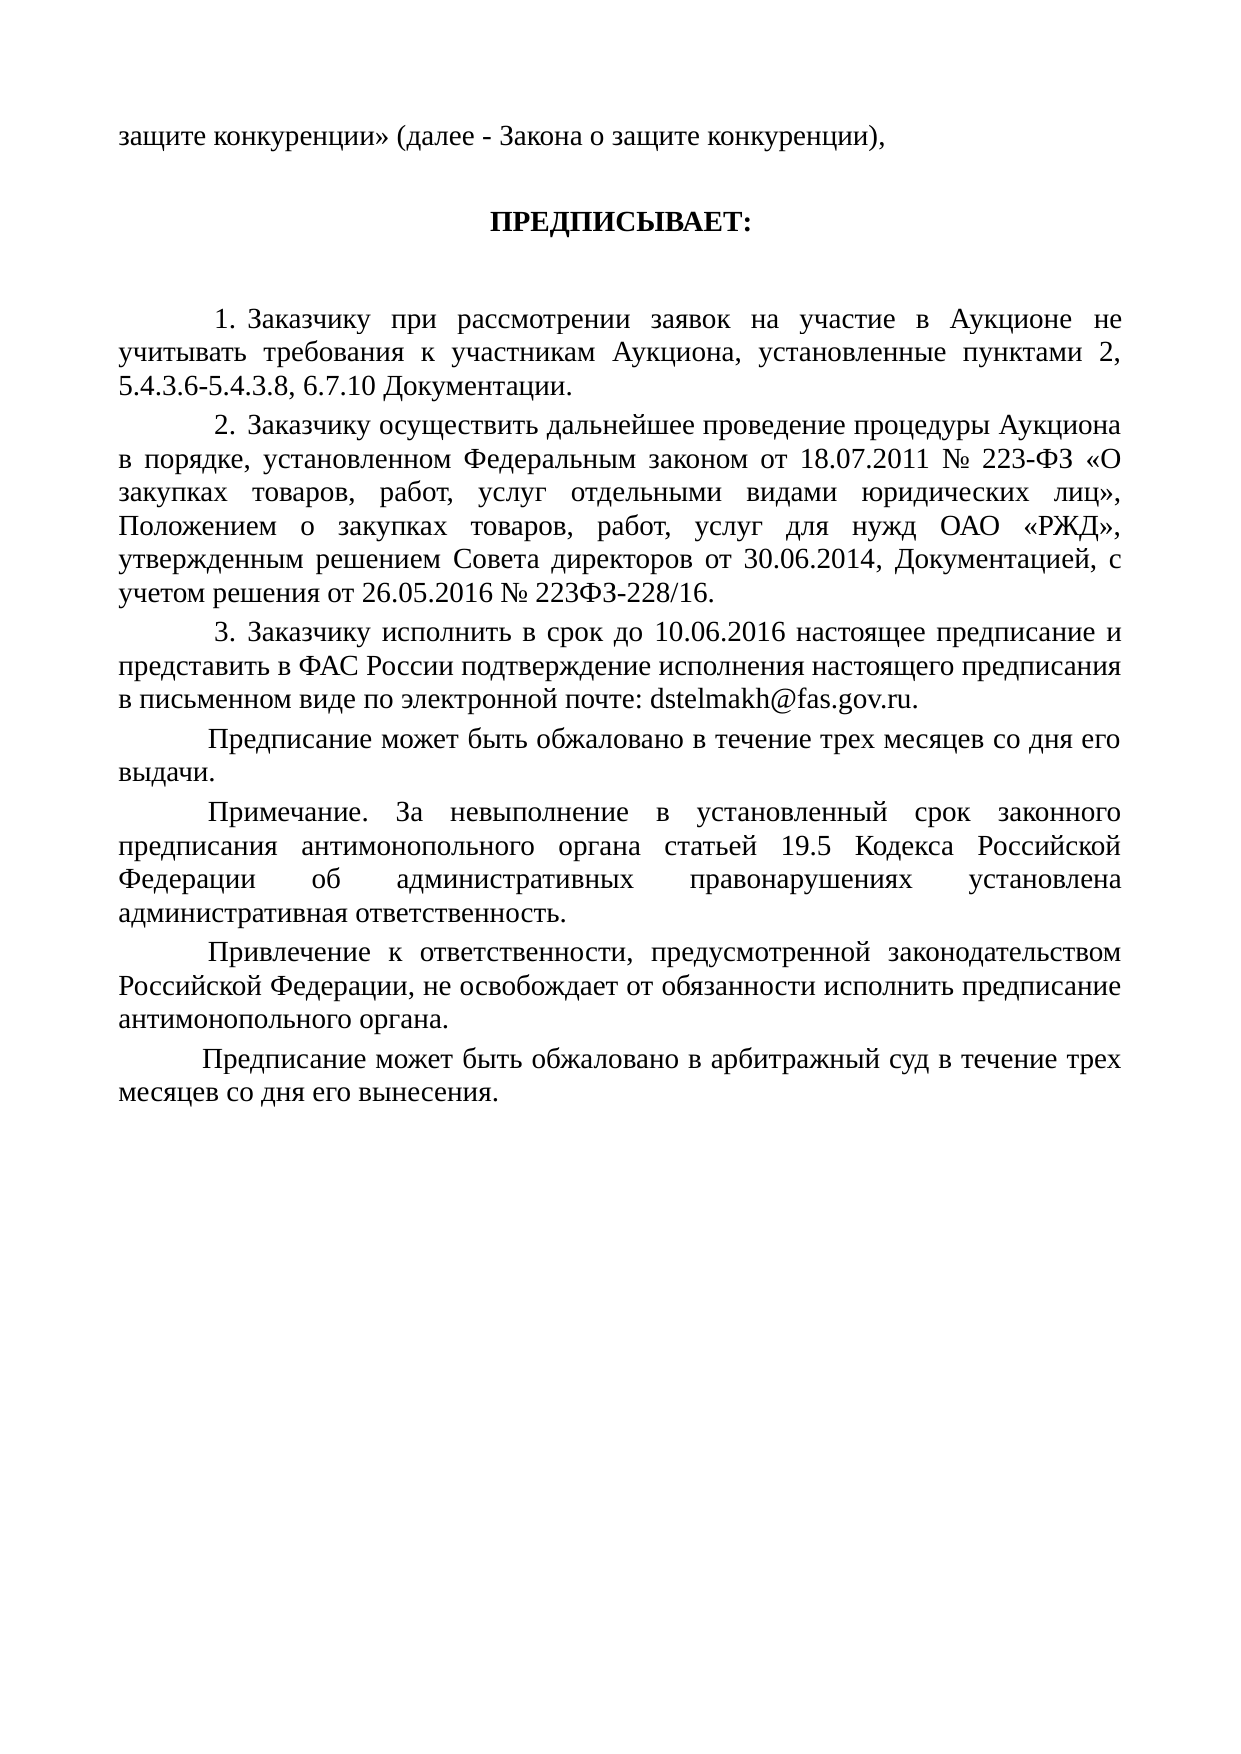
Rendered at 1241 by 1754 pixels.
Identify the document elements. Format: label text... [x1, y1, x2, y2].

text Примечание. За невыполнение в установленный срок законного предписания антимонопольного органа статьей 19.5 Кодекса Российской Федерации об административных правонарушениях установлена административная ответственность. [118, 794, 1122, 928]
list Заказчику исполнить в срок до 10.06.2016 настоящее предписание и представить в ФАС России подтверждение исполнения настоящего предписания в письменном виде по электронной почте: dstelmakh@fas.gov.ru. [118, 614, 1122, 715]
text Предписание может быть обжаловано в течение трех месяцев со дня его выдачи. [118, 721, 1122, 788]
text Предписание может быть обжаловано в арбитражный суд в течение трех месяцев со дня его вынесения. [118, 1041, 1122, 1108]
text Привлечение к ответственности, предусмотренной законодательством Российской Федерации, не освобождает от обязанности исполнить предписание антимонопольного органа. [118, 934, 1122, 1035]
text ПРЕДПИСЫВАЕТ: [118, 204, 1122, 238]
text защите конкуренции» (далее - Закона о защите конкуренции), [118, 118, 1122, 152]
list Заказчику осуществить дальнейшее проведение процедуры Аукциона в порядке, установленном Федеральным законом от 18.07.2011 № 223-ФЗ «О закупках товаров, работ, услуг отдельными видами юридических лиц», Положением о закупках товаров, работ, услуг для нужд ОАО «РЖД», утвержденным решением Совета директоров от 30.06.2014, Документацией, с учетом решения от 26.05.2016 № 223ФЗ-228/16. [118, 407, 1122, 608]
list Заказчику при рассмотрении заявок на участие в Аукционе не учитывать требования к участникам Аукциона, установленные пунктами 2, 5.4.3.6-5.4.3.8, 6.7.10 Документации. [118, 301, 1122, 401]
